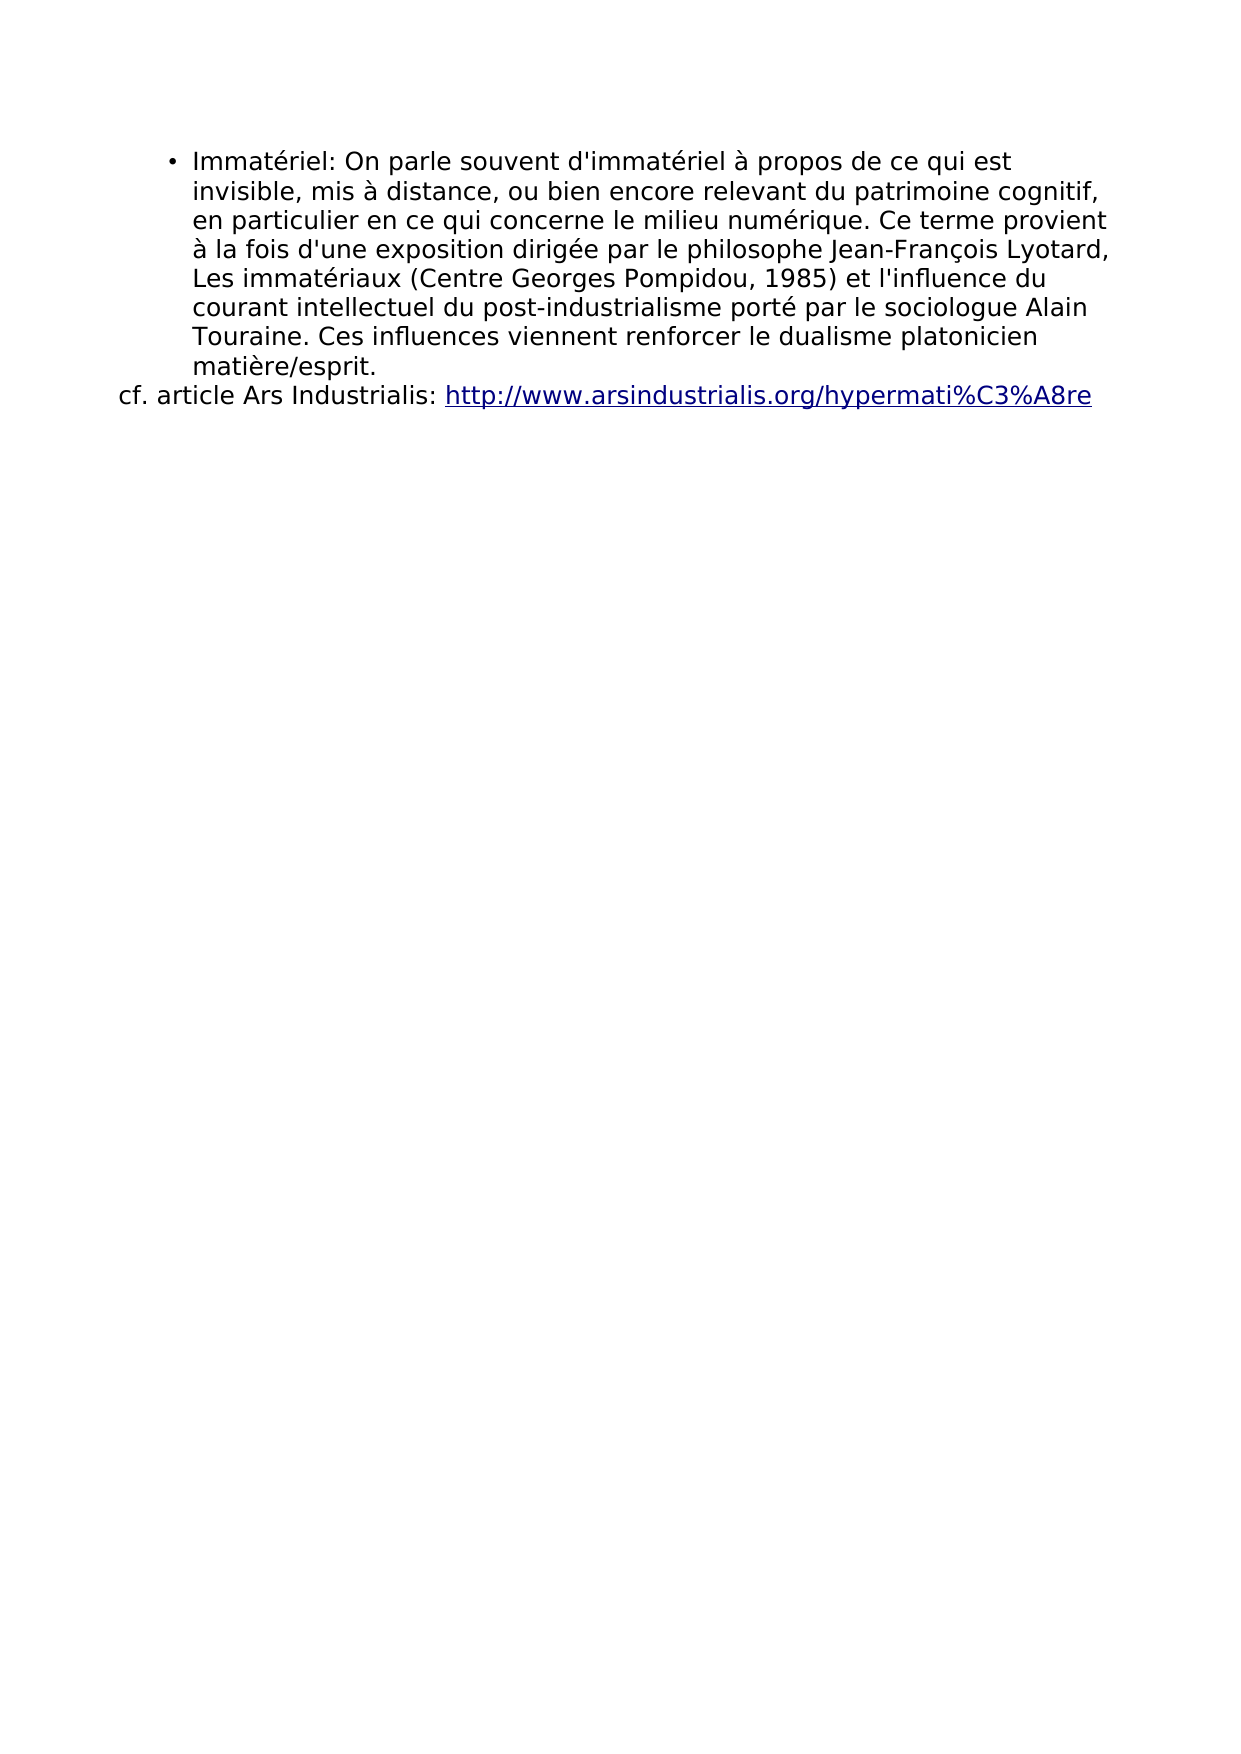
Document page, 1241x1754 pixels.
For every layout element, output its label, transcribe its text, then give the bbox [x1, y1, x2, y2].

list Immatériel: On parle souvent d'immatériel à propos de ce qui est invisible, mis à distance, ou bien encore relevant du patrimoine cognitif, en particulier en ce qui concerne le milieu numérique. Ce terme provient à la fois d'une exposition dirigée par le philosophe Jean-François Lyotard, Les immatériaux (Centre Georges Pompidou, 1985) et l'influence du courant intellectuel du post-industrialisme porté par le sociologue Alain Touraine. Ces influences viennent renforcer le dualisme platonicien matière/esprit. [177, 148, 1122, 381]
text cf. article Ars Industrialis: http://www.arsindustrialis.org/hypermati%C3%A8re [118, 381, 1122, 410]
